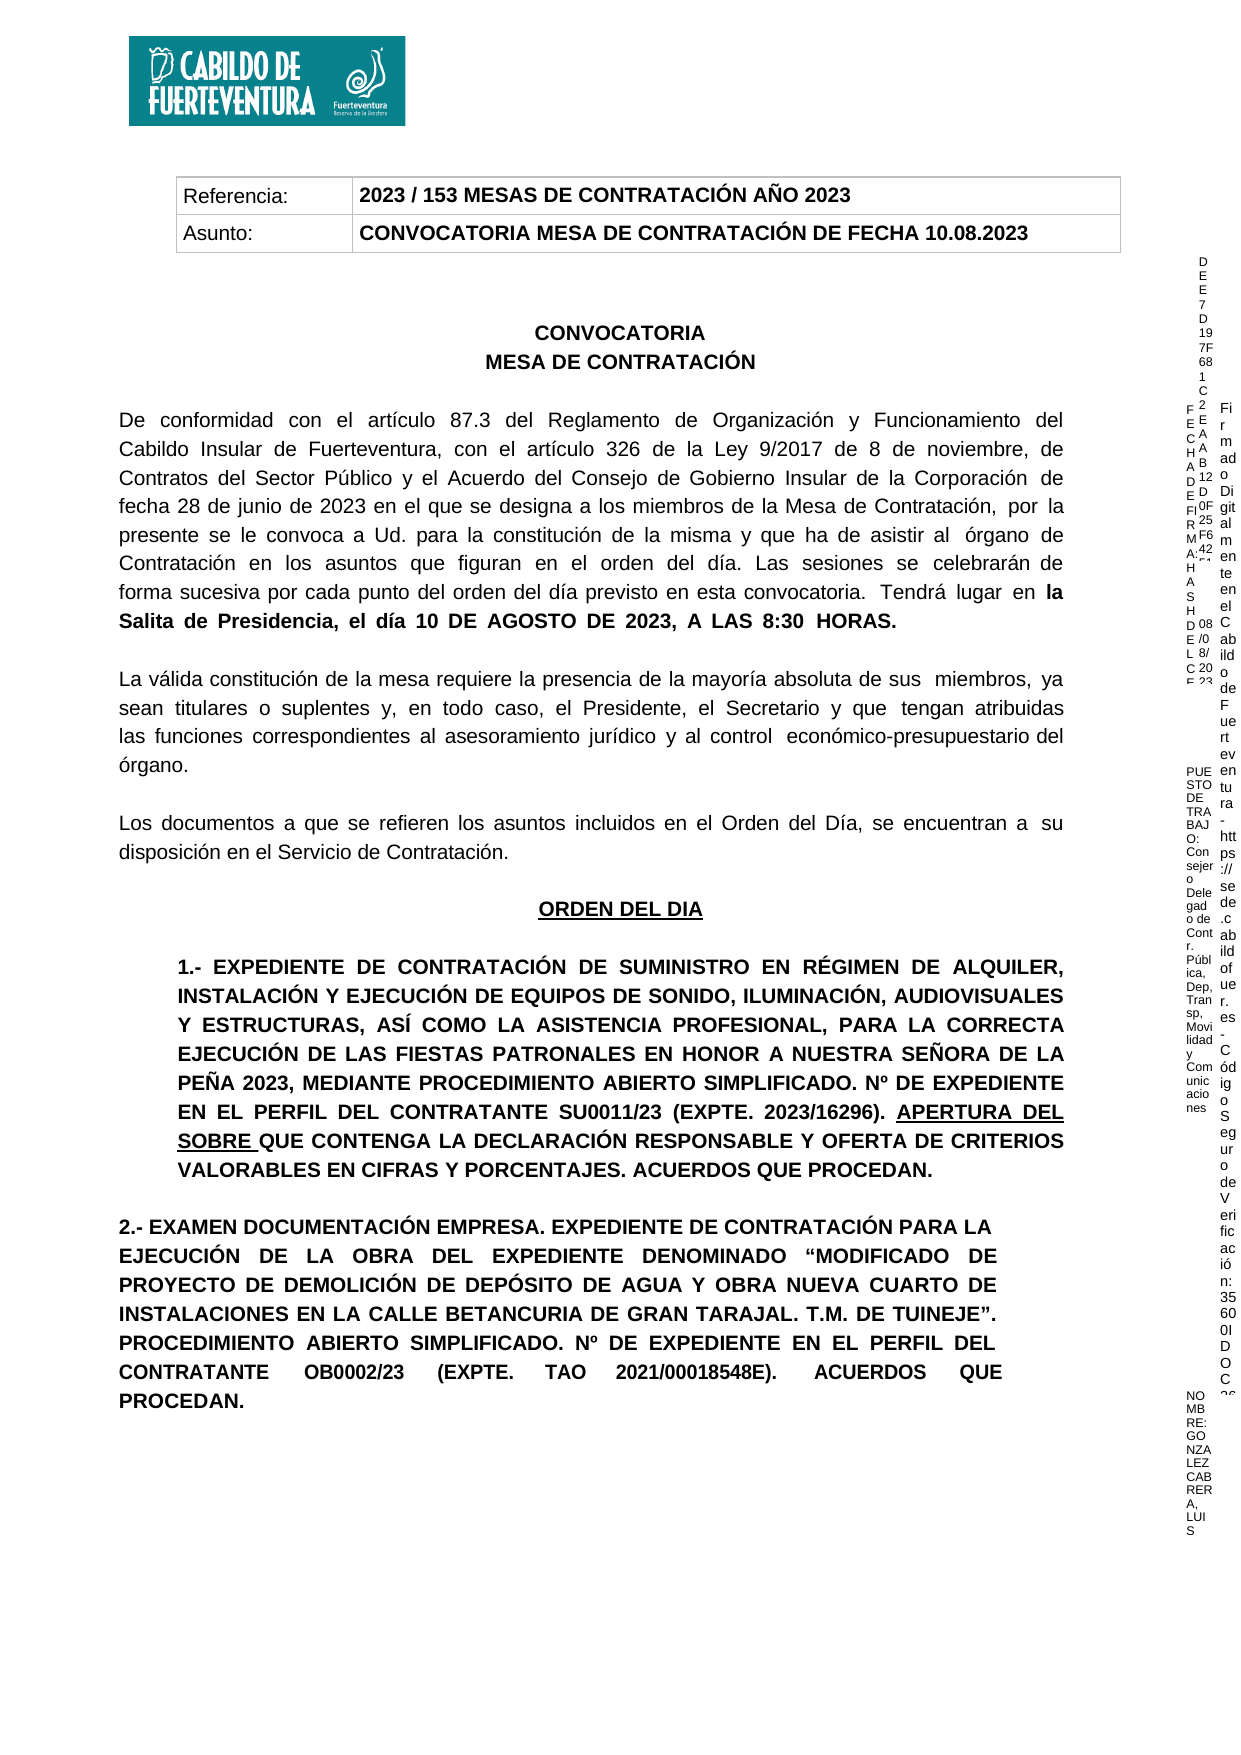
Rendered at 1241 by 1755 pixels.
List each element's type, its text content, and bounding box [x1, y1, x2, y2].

subtitle 2.- EXAMEN DOCUMENTACIÓN EMPRESA. EXPEDIENTE DE CONTRATACIÓN PARA LA EJECUCIÓN DE LA OBRA DEL EXPEDIENTE DENOMINADO “MODIFICADO DE PROYECTO DE DEMOLICIÓN DE DEPÓSITO DE AGUA Y OBRA NUEVA CUARTO DE INSTALACIONES EN LA CALLE BETANCURIA DE GRAN TARAJAL. T.M. DE TUINEJE”. PROCEDIMIENTO ABIERTO SIMPLIFICADO. Nº DE EXPEDIENTE EN EL PERFIL DEL CONTRATANTE OB0002/23 (EXPTE. TAO 2021/00018548E). ACUERDOS QUE PROCEDAN. [119, 1215, 1064, 1413]
table_cell Asunto: [177, 215, 352, 252]
text Los documentos a que se refieren los asuntos incluidos en el Orden del Día, se encuentran a su disposición en el Servicio de Contratación. [119, 811, 1064, 864]
text DEE7D197F681C2EAAB12D0F25F64251DF0934BB9 [1199, 254, 1213, 561]
text De conformidad con el artículo 87.3 del Reglamento de Organización y Funcionamiento del Cabildo Insular de Fuerteventura, con el artículo 326 de la Ley 9/2017 de 8 de noviembre, de Contratos del Sector Público y el Acuerdo del Consejo de Gobierno Insular de la Corporación de fecha 28 de junio de 2023 en el que se designa a los miembros de la Mesa de Contratación, por la presente se le convoca a Ud. para la constitución de la misma y que ha de asistir al órgano de Contratación en los asuntos que figuran en el orden del día. Las sesiones se celebrarán de forma sucesiva por cada punto del orden del día previsto en esta convocatoria. Tendrá lugar en la Salita de Presidencia, el día 10 DE AGOSTO DE 2023, A LAS 8:30 HORAS. [119, 408, 1064, 633]
text Consejero Delegado de Contr. Pública, Dep, Transp, Movilidad y Comunicaciones [1186, 846, 1213, 1115]
subtitle CONVOCATORIA MESA DE CONTRATACIÓN [485, 321, 765, 374]
text GONZALEZ CABRERA, LUIS [1186, 1430, 1213, 1538]
table_header 2023 / 153 MESAS DE CONTRATACIÓN AÑO 2023 [353, 178, 1120, 214]
text PUESTO DE TRABAJO: [1186, 765, 1213, 846]
picture [129, 36, 406, 126]
text [1184, 765, 1213, 1224]
text Firmado Digitalmente en el Cabildo de Fuerteventura - https://sede.cabildofuer.es - Código Seguro de Verificación: 35600IDOC261CBAD60EB08E94F9F [1220, 401, 1237, 1394]
subtitle ORDEN DEL DIA [119, 897, 1123, 921]
text FECHA DE FIRMA: HASH DEL CERTIFICADO: [1186, 403, 1201, 684]
table_cell CONVOCATORIA MESA DE CONTRATACIÓN DE FECHA 10.08.2023 [353, 215, 1120, 252]
text La válida constitución de la mesa requiere la presencia de la mayoría absoluta de sus miembros, ya sean titulares o suplentes y, en todo caso, el Presidente, el Secretario y que tengan atribuidas las funciones correspondientes al asesoramiento jurídico y al control económico-presupuestario del órgano. [119, 666, 1064, 777]
text NOMBRE: [1186, 1390, 1213, 1430]
table_header Referencia: [177, 178, 352, 214]
text 08/08/2023 [1199, 617, 1213, 684]
text 1.- EXPEDIENTE DE CONTRATACIÓN DE SUMINISTRO EN RÉGIMEN DE ALQUILER, INSTALACIÓN Y EJECUCIÓN DE EQUIPOS DE SONIDO, ILUMINACIÓN, AUDIOVISUALES Y ESTRUCTURAS, ASÍ COMO LA ASISTENCIA PROFESIONAL, PARA LA CORRECTA EJECUCIÓN DE LAS FIESTAS PATRONALES EN HONOR A NUESTRA SEÑORA DE LA PEÑA 2023, MEDIANTE PROCEDIMIENTO ABIERTO SIMPLIFICADO. Nº DE EXPEDIENTE EN EL PERFIL DEL CONTRATANTE SU0011/23 (EXPTE. 2023/16296). APERTURA DEL SOBRE QUE CONTENGA LA DECLARACIÓN RESPONSABLE Y OFERTA DE CRITERIOS VALORABLES EN CIFRAS Y PORCENTAJES. ACUERDOS QUE PROCEDAN. [177, 955, 1064, 1182]
